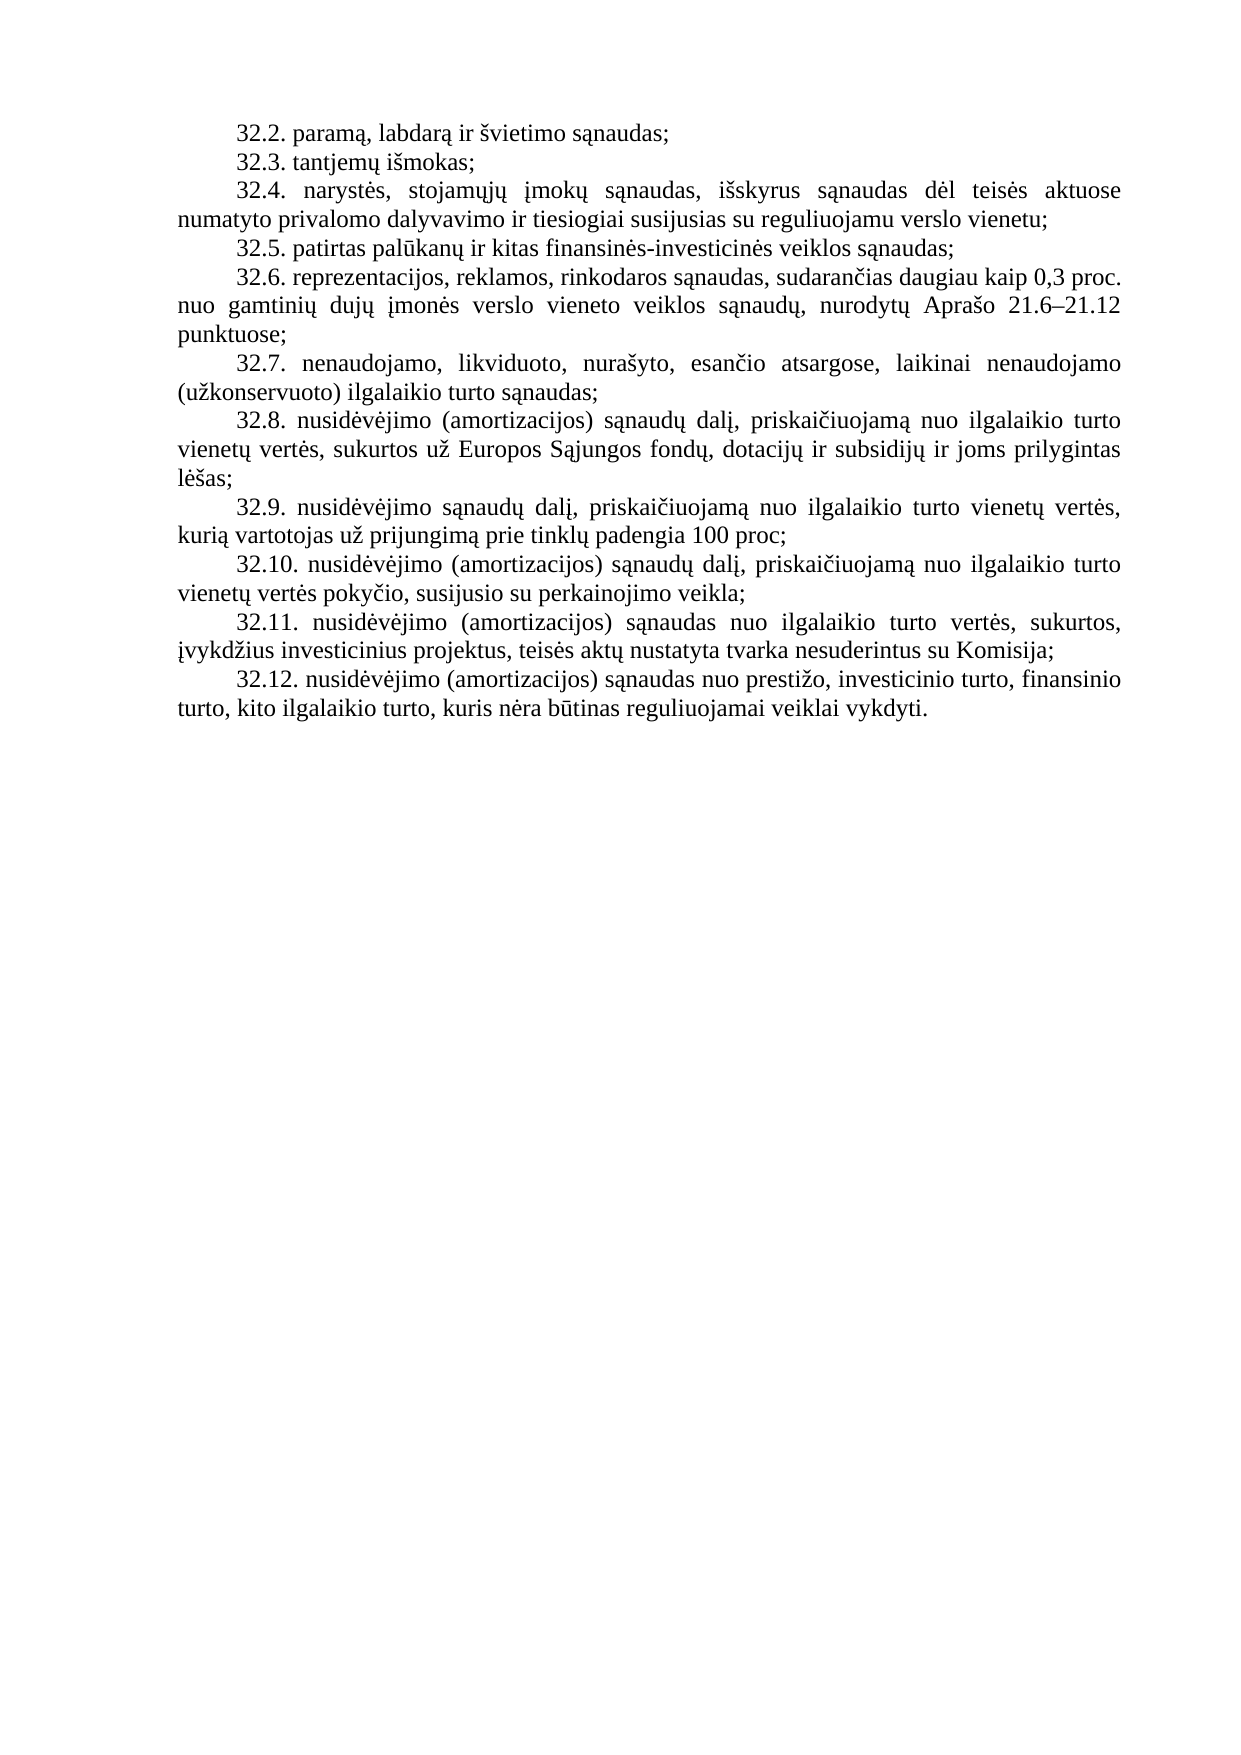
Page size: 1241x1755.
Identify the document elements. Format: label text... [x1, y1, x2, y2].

text 32.9. nusidėvėjimo sąnaudų dalį, priskaičiuojamą nuo ilgalaikio turto vienetų vertės, kurią vartotojas už prijungimą prie tinklų padengia 100 proc; [177, 492, 1122, 549]
text 32.12. nusidėvėjimo (amortizacijos) sąnaudas nuo prestižo, investicinio turto, finansinio turto, kito ilgalaikio turto, kuris nėra būtinas reguliuojamai veiklai vykdyti. [177, 664, 1122, 722]
text 32.3. tantjemų išmokas; [177, 147, 1122, 176]
text 32.4. narystės, stojamųjų įmokų sąnaudas, išskyrus sąnaudas dėl teisės aktuose numatyto privalomo dalyvavimo ir tiesiogiai susijusias su reguliuojamu verslo vienetu; [177, 176, 1122, 233]
text 32.2. paramą, labdarą ir švietimo sąnaudas; [177, 118, 1122, 147]
text 32.11. nusidėvėjimo (amortizacijos) sąnaudas nuo ilgalaikio turto vertės, sukurtos, įvykdžius investicinius projektus, teisės aktų nustatyta tvarka nesuderintus su Komisija; [177, 607, 1122, 664]
text 32.7. nenaudojamo, likviduoto, nurašyto, esančio atsargose, laikinai nenaudojamo (užkonservuoto) ilgalaikio turto sąnaudas; [177, 348, 1122, 406]
text 32.10. nusidėvėjimo (amortizacijos) sąnaudų dalį, priskaičiuojamą nuo ilgalaikio turto vienetų vertės pokyčio, susijusio su perkainojimo veikla; [177, 549, 1122, 607]
text 32.8. nusidėvėjimo (amortizacijos) sąnaudų dalį, priskaičiuojamą nuo ilgalaikio turto vienetų vertės, sukurtos už Europos Sąjungos fondų, dotacijų ir subsidijų ir joms prilygintas lėšas; [177, 406, 1122, 492]
text 32.6. reprezentacijos, reklamos, rinkodaros sąnaudas, sudarančias daugiau kaip 0,3 proc. nuo gamtinių dujų įmonės verslo vieneto veiklos sąnaudų, nurodytų Aprašo 21.6–21.12 punktuose; [177, 262, 1122, 348]
text 32.5. patirtas palūkanų ir kitas finansinės-investicinės veiklos sąnaudas; [177, 233, 1122, 262]
